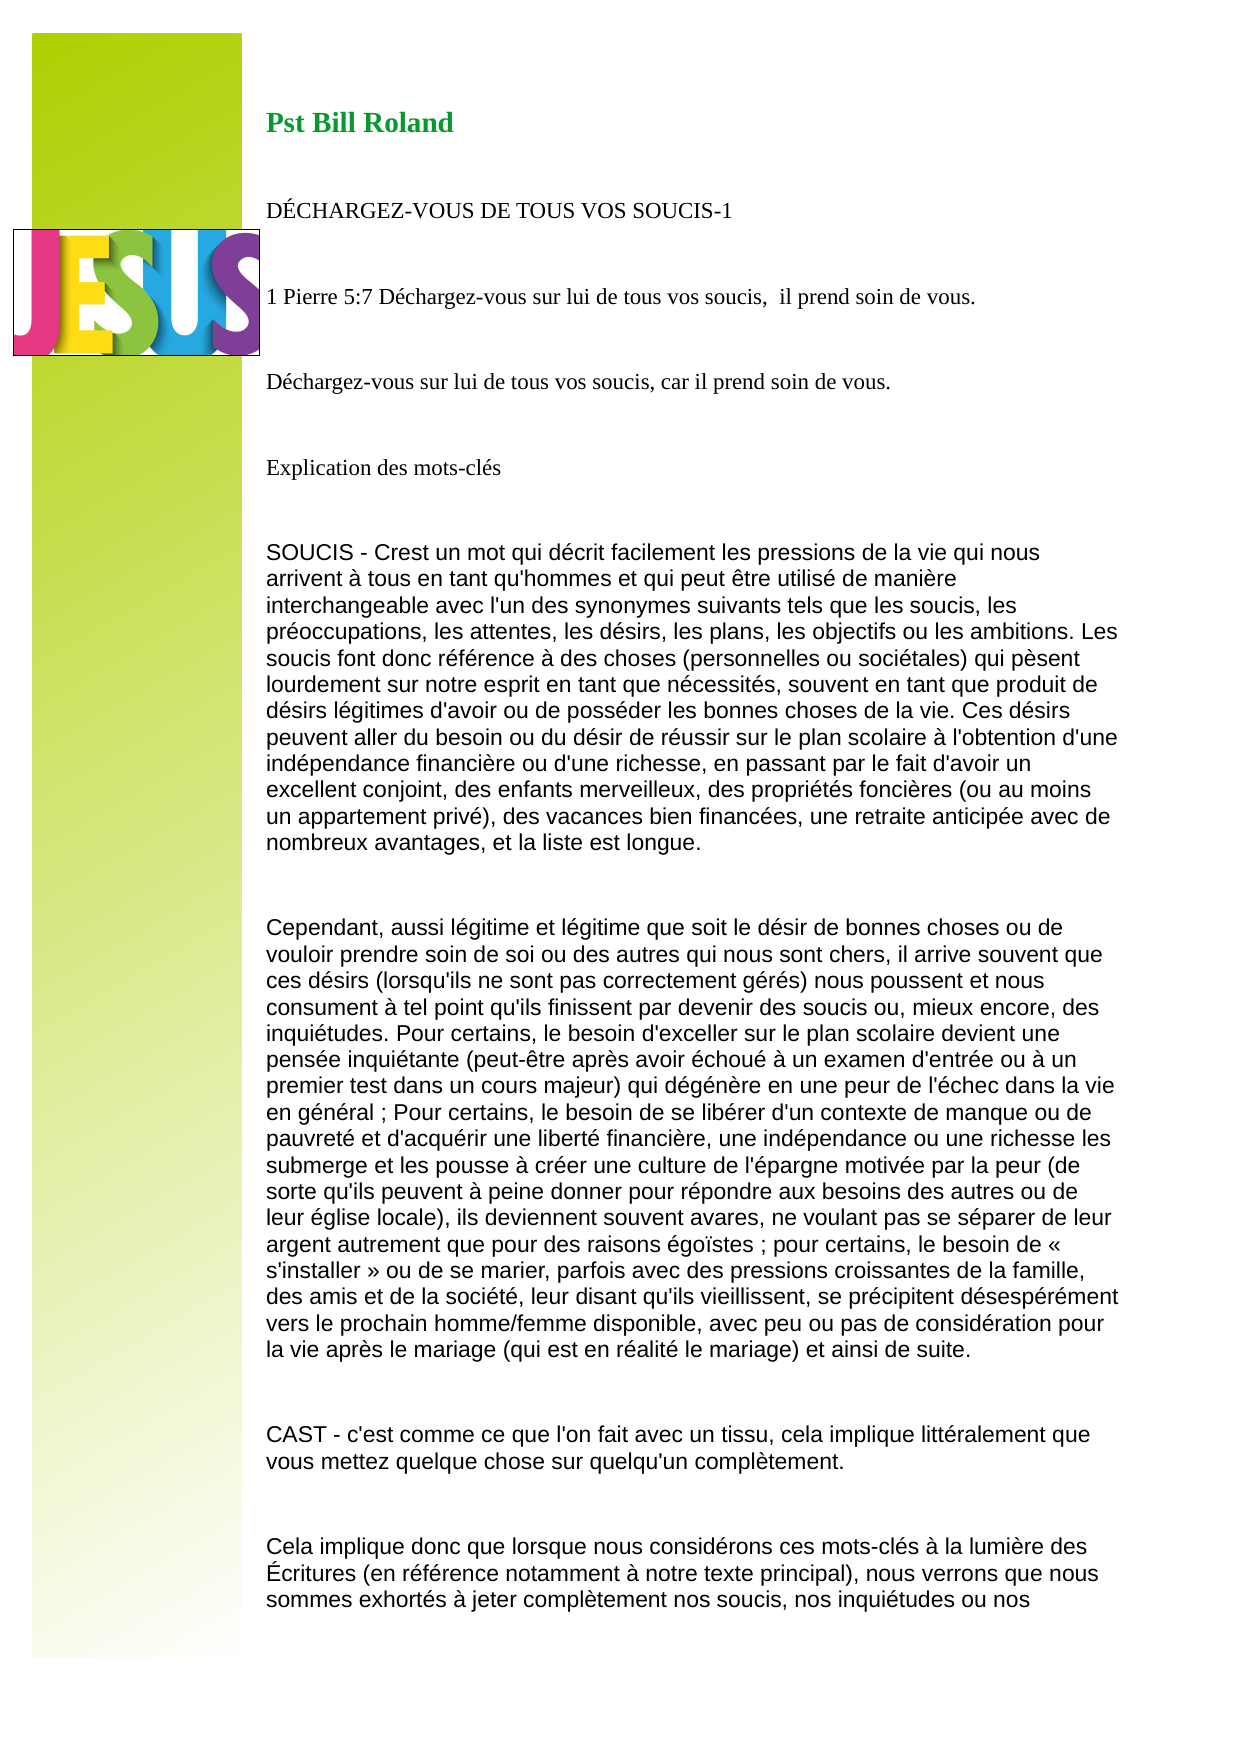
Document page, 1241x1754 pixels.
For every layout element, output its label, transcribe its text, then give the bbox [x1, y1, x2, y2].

text Cependant, aussi légitime et légitime que soit le désir de bonnes choses ou de vouloir prendre soin de soi ou des autres qui nous sont chers, il arrive souvent que ces désirs (lorsqu'ils ne sont pas correctement gérés) nous poussent et nous consument à tel point qu'ils finissent par devenir des soucis ou, mieux encore, des inquiétudes. Pour certains, le besoin d'exceller sur le plan scolaire devient une pensée inquiétante (peut-être après avoir échoué à un examen d'entrée ou à un premier test dans un cours majeur) qui dégénère en une peur de l'échec dans la vie en général ; Pour certains, le besoin de se libérer d'un contexte de manque ou de pauvreté et d'acquérir une liberté financière, une indépendance ou une richesse les submerge et les pousse à créer une culture de l'épargne motivée par la peur (de sorte qu'ils peuvent à peine donner pour répondre aux besoins des autres ou de leur église locale), ils deviennent souvent avares, ne voulant pas se séparer de leur argent autrement que pour des raisons égoïstes ; pour certains, le besoin de « s'installer » ou de se marier, parfois avec des pressions croissantes de la famille, des amis et de la société, leur disant qu'ils vieillissent, se précipitent désespérément vers le prochain homme/femme disponible, avec peu ou pas de considération pour la vie après le mariage (qui est en réalité le mariage) et ainsi de suite. [266, 914, 1122, 1362]
text Explication des mots-clés [266, 454, 1122, 480]
text 1 Pierre 5:7 Déchargez-vous sur lui de tous vos soucis, il prend soin de vous. [266, 283, 1122, 309]
text Cela implique donc que lorsque nous considérons ces mots-clés à la lumière des Écritures (en référence notamment à notre texte principal), nous verrons que nous sommes exhortés à jeter complètement nos soucis, nos inquiétudes ou nos [266, 1533, 1122, 1612]
picture [14, 230, 259, 355]
text SOUCIS - Crest un mot qui décrit facilement les pressions de la vie qui nous arrivent à tous en tant qu'hommes et qui peut être utilisé de manière interchangeable avec l'un des synonymes suivants tels que les soucis, les préoccupations, les attentes, les désirs, les plans, les objectifs ou les ambitions. Les soucis font donc référence à des choses (personnelles ou sociétales) qui pèsent lourdement sur notre esprit en tant que nécessités, souvent en tant que produit de désirs légitimes d'avoir ou de posséder les bonnes choses de la vie. Ces désirs peuvent aller du besoin ou du désir de réussir sur le plan scolaire à l'obtention d'une indépendance financière ou d'une richesse, en passant par le fait d'avoir un excellent conjoint, des enfants merveilleux, des propriétés foncières (ou au moins un appartement privé), des vacances bien financées, une retraite anticipée avec de nombreux avantages, et la liste est longue. [266, 539, 1122, 855]
text Pst Bill Roland [266, 105, 1122, 138]
text DÉCHARGEZ-VOUS DE TOUS VOS SOUCIS-1 [266, 197, 1122, 224]
text Déchargez-vous sur lui de tous vos soucis, car il prend soin de vous. [266, 368, 1122, 394]
text CAST - c'est comme ce que l'on fait avec un tissu, cela implique littéralement que vous mettez quelque chose sur quelqu'un complètement. [266, 1421, 1122, 1474]
